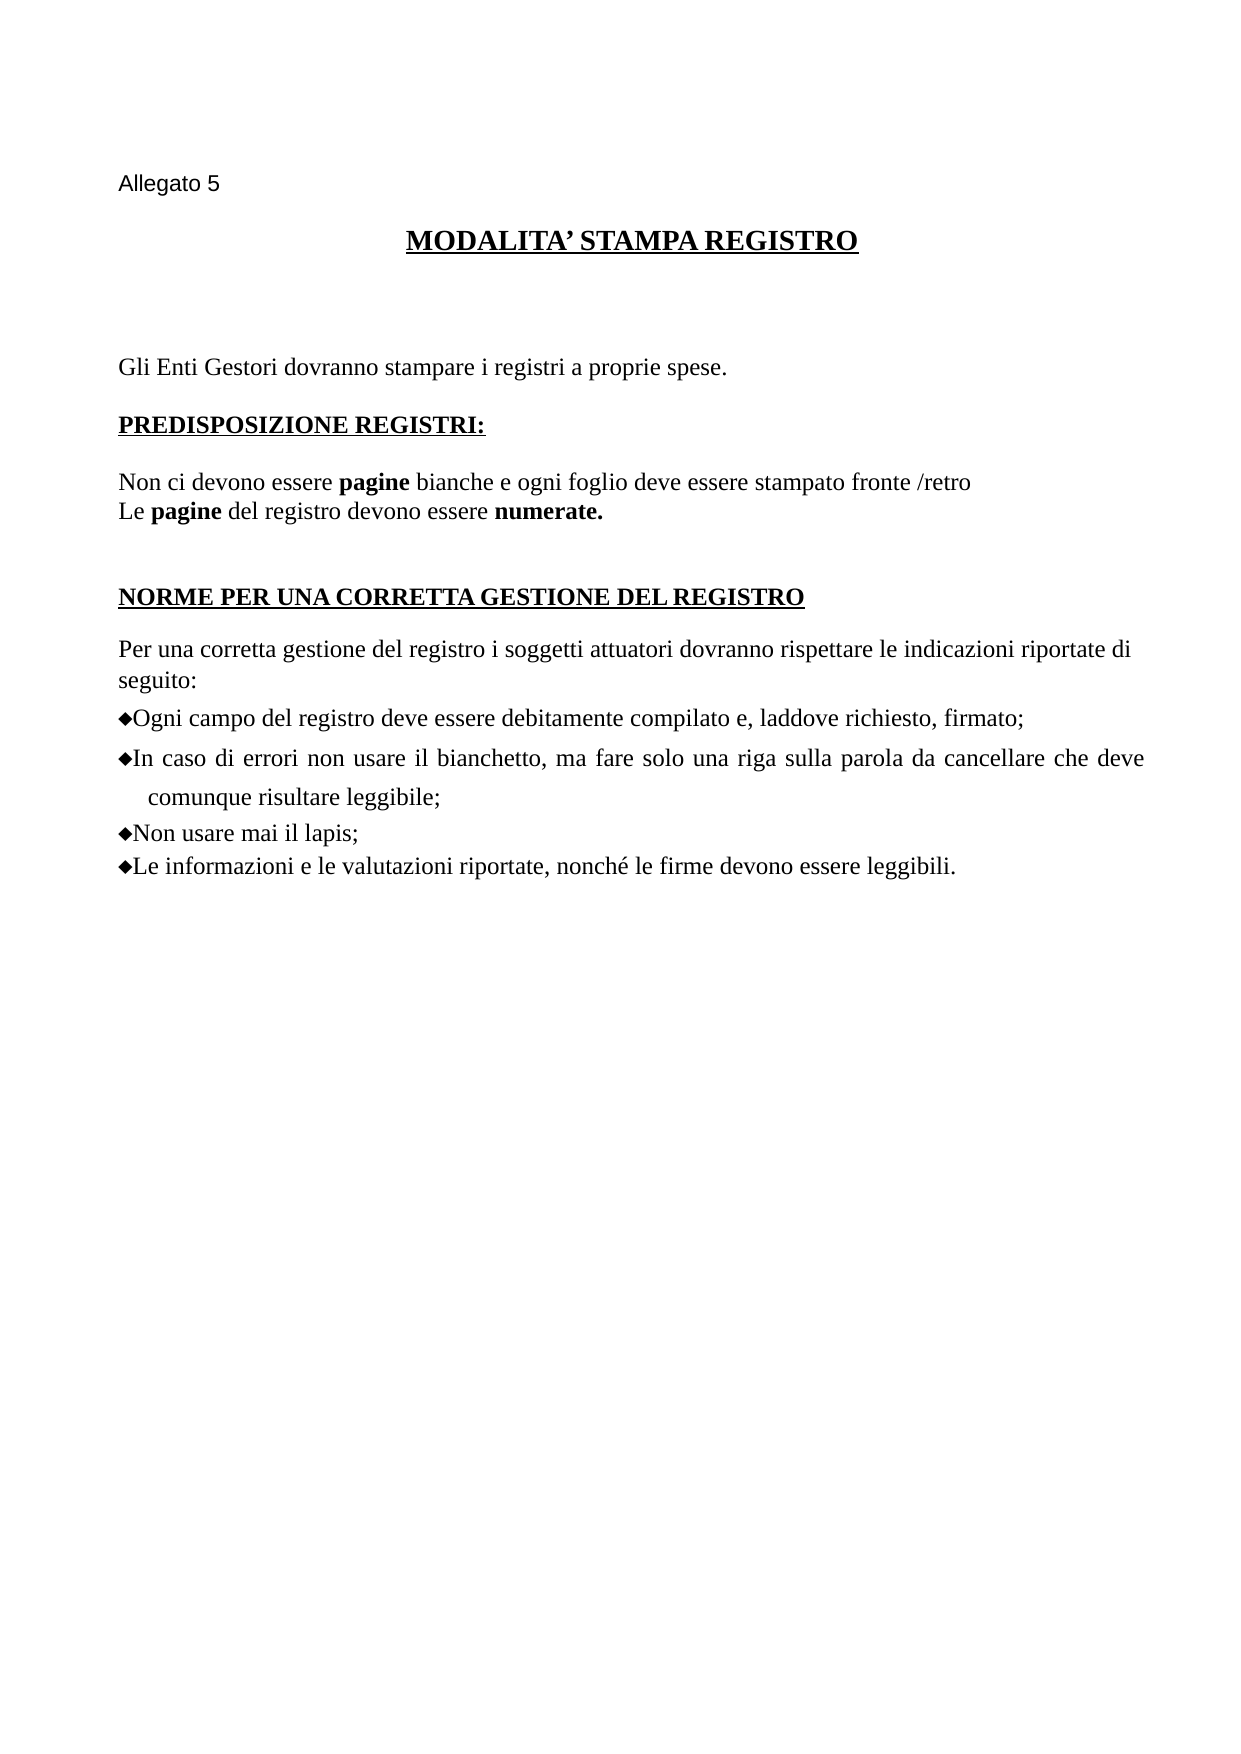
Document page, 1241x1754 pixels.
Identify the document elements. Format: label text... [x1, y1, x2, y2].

text Le informazioni e le valutazioni riportate, nonché le firme devono essere leggibili. [118, 848, 1146, 881]
subtitle NORME PER UNA CORRETTA GESTIONE DEL REGISTRO [118, 582, 1146, 611]
text In caso di errori non usare il bianchetto, ma fare solo una riga sulla parola da cancellare che deve comunque risultare leggibile; [118, 735, 1146, 814]
list Non ci devono essere pagine bianche e ogni foglio deve essere stampato fronte /retro [118, 467, 1146, 496]
text Ogni campo del registro deve essere debitamente compilato e, laddove richiesto, firmato; [118, 695, 1146, 735]
text PREDISPOSIZIONE REGISTRI: [118, 410, 1146, 438]
text MODALITA’ STAMPA REGISTRO [118, 223, 1146, 256]
text Gli Enti Gestori dovranno stampare i registri a proprie spese. [118, 352, 1146, 381]
text Per una corretta gestione del registro i soggetti attuatori dovranno rispettare le indicazioni riportate di seguito: [118, 632, 1146, 695]
text Allegato 5 [118, 170, 1146, 196]
text Non usare mai il lapis; [118, 815, 1146, 848]
list Le pagine del registro devono essere numerate. [118, 496, 1146, 525]
